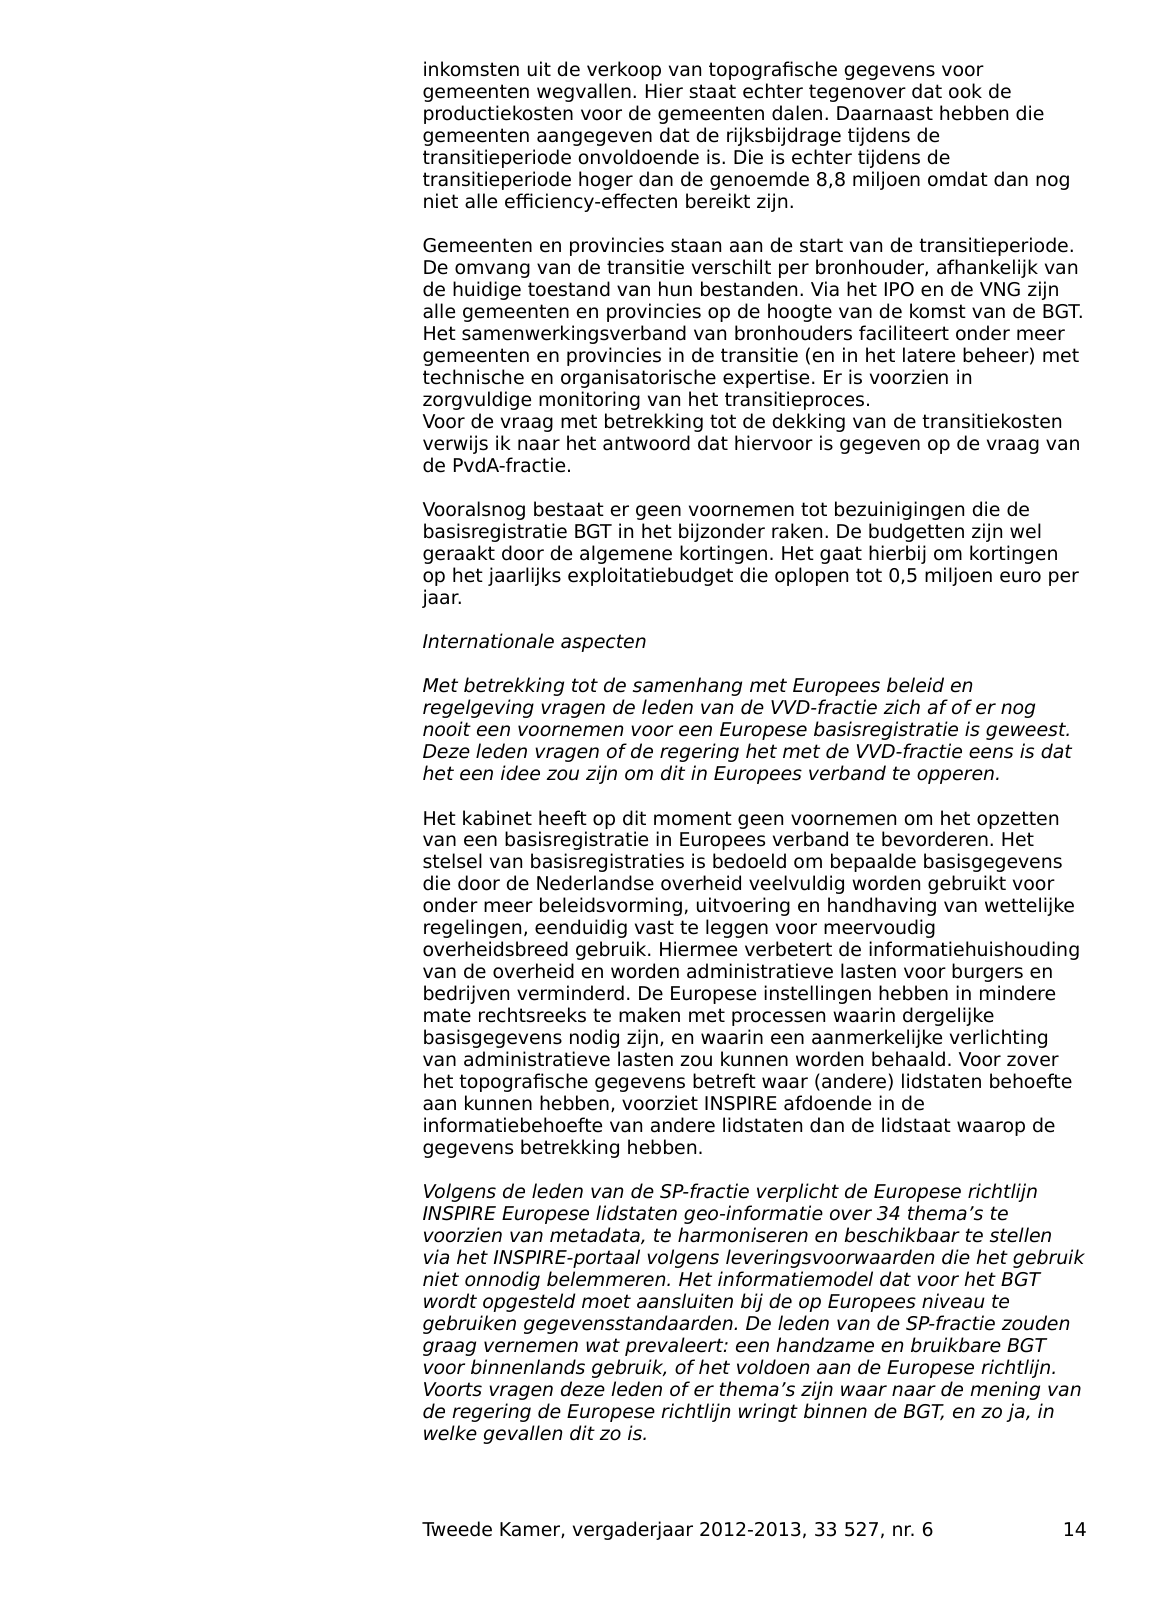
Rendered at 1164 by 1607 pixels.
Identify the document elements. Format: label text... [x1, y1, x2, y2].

text Gemeenten en provincies staan aan de start van de transitieperiode. De omvang van de transitie verschilt per bronhouder, afhankelijk van de huidige toestand van hun bestanden. Via het IPO en de VNG zijn alle gemeenten en provincies op de hoogte van de komst van de BGT. Het samenwerkingsverband van bronhouders faciliteert onder meer gemeenten en provincies in de transitie (en in het latere beheer) met technische en organisatorische expertise. Er is voorzien in zorgvuldige monitoring van het transitieproces. [422, 235, 1087, 411]
text Vooralsnog bestaat er geen voornemen tot bezuinigingen die de basisregistratie BGT in het bijzonder raken. De budgetten zijn wel geraakt door de algemene kortingen. Het gaat hierbij om kortingen op het jaarlijks exploitatiebudget die oplopen tot 0,5 miljoen euro per jaar. [422, 499, 1087, 609]
text inkomsten uit de verkoop van topografische gegevens voor gemeenten wegvallen. Hier staat echter tegenover dat ook de productiekosten voor de gemeenten dalen. Daarnaast hebben die gemeenten aangegeven dat de rijksbijdrage tijdens de transitieperiode onvoldoende is. Die is echter tijdens de transitieperiode hoger dan de genoemde 8,8 miljoen omdat dan nog niet alle efficiency-effecten bereikt zijn. [422, 59, 1087, 213]
subtitle Internationale aspecten [422, 631, 1087, 653]
text Voor de vraag met betrekking tot de dekking van de transitiekosten verwijs ik naar het antwoord dat hiervoor is gegeven op de vraag van de PvdA-fractie. [422, 411, 1087, 477]
text Met betrekking tot de samenhang met Europees beleid en regelgeving vragen de leden van de VVD-fractie zich af of er nog nooit een voornemen voor een Europese basisregistratie is geweest. Deze leden vragen of de regering het met de VVD-fractie eens is dat het een idee zou zijn om dit in Europees verband te opperen. [422, 675, 1087, 785]
text Het kabinet heeft op dit moment geen voornemen om het opzetten van een basisregistratie in Europees verband te bevorderen. Het stelsel van basisregistraties is bedoeld om bepaalde basisgegevens die door de Nederlandse overheid veelvuldig worden gebruikt voor onder meer beleidsvorming, uitvoering en handhaving van wettelijke regelingen, eenduidig vast te leggen voor meervoudig overheidsbreed gebruik. Hiermee verbetert de informatiehuishouding van de overheid en worden administratieve lasten voor burgers en bedrijven verminderd. De Europese instellingen hebben in mindere mate rechtsreeks te maken met processen waarin dergelijke basisgegevens nodig zijn, en waarin een aanmerkelijke verlichting van administratieve lasten zou kunnen worden behaald. Voor zover het topografische gegevens betreft waar (andere) lidstaten behoefte aan kunnen hebben, voorziet INSPIRE afdoende in de informatiebehoefte van andere lidstaten dan de lidstaat waarop de gegevens betrekking hebben. [422, 807, 1087, 1159]
text Volgens de leden van de SP-fractie verplicht de Europese richtlijn INSPIRE Europese lidstaten geo-informatie over 34 thema’s te voorzien van metadata, te harmoniseren en beschikbaar te stellen via het INSPIRE-portaal volgens leveringsvoorwaarden die het gebruik niet onnodig belemmeren. Het informatiemodel dat voor het BGT wordt opgesteld moet aansluiten bij de op Europees niveau te gebruiken gegevensstandaarden. De leden van de SP-fractie zouden graag vernemen wat prevaleert: een handzame en bruikbare BGT voor binnenlands gebruik, of het voldoen aan de Europese richtlijn. Voorts vragen deze leden of er thema’s zijn waar naar de mening van de regering de Europese richtlijn wringt binnen de BGT, en zo ja, in welke gevallen dit zo is. [422, 1181, 1087, 1445]
